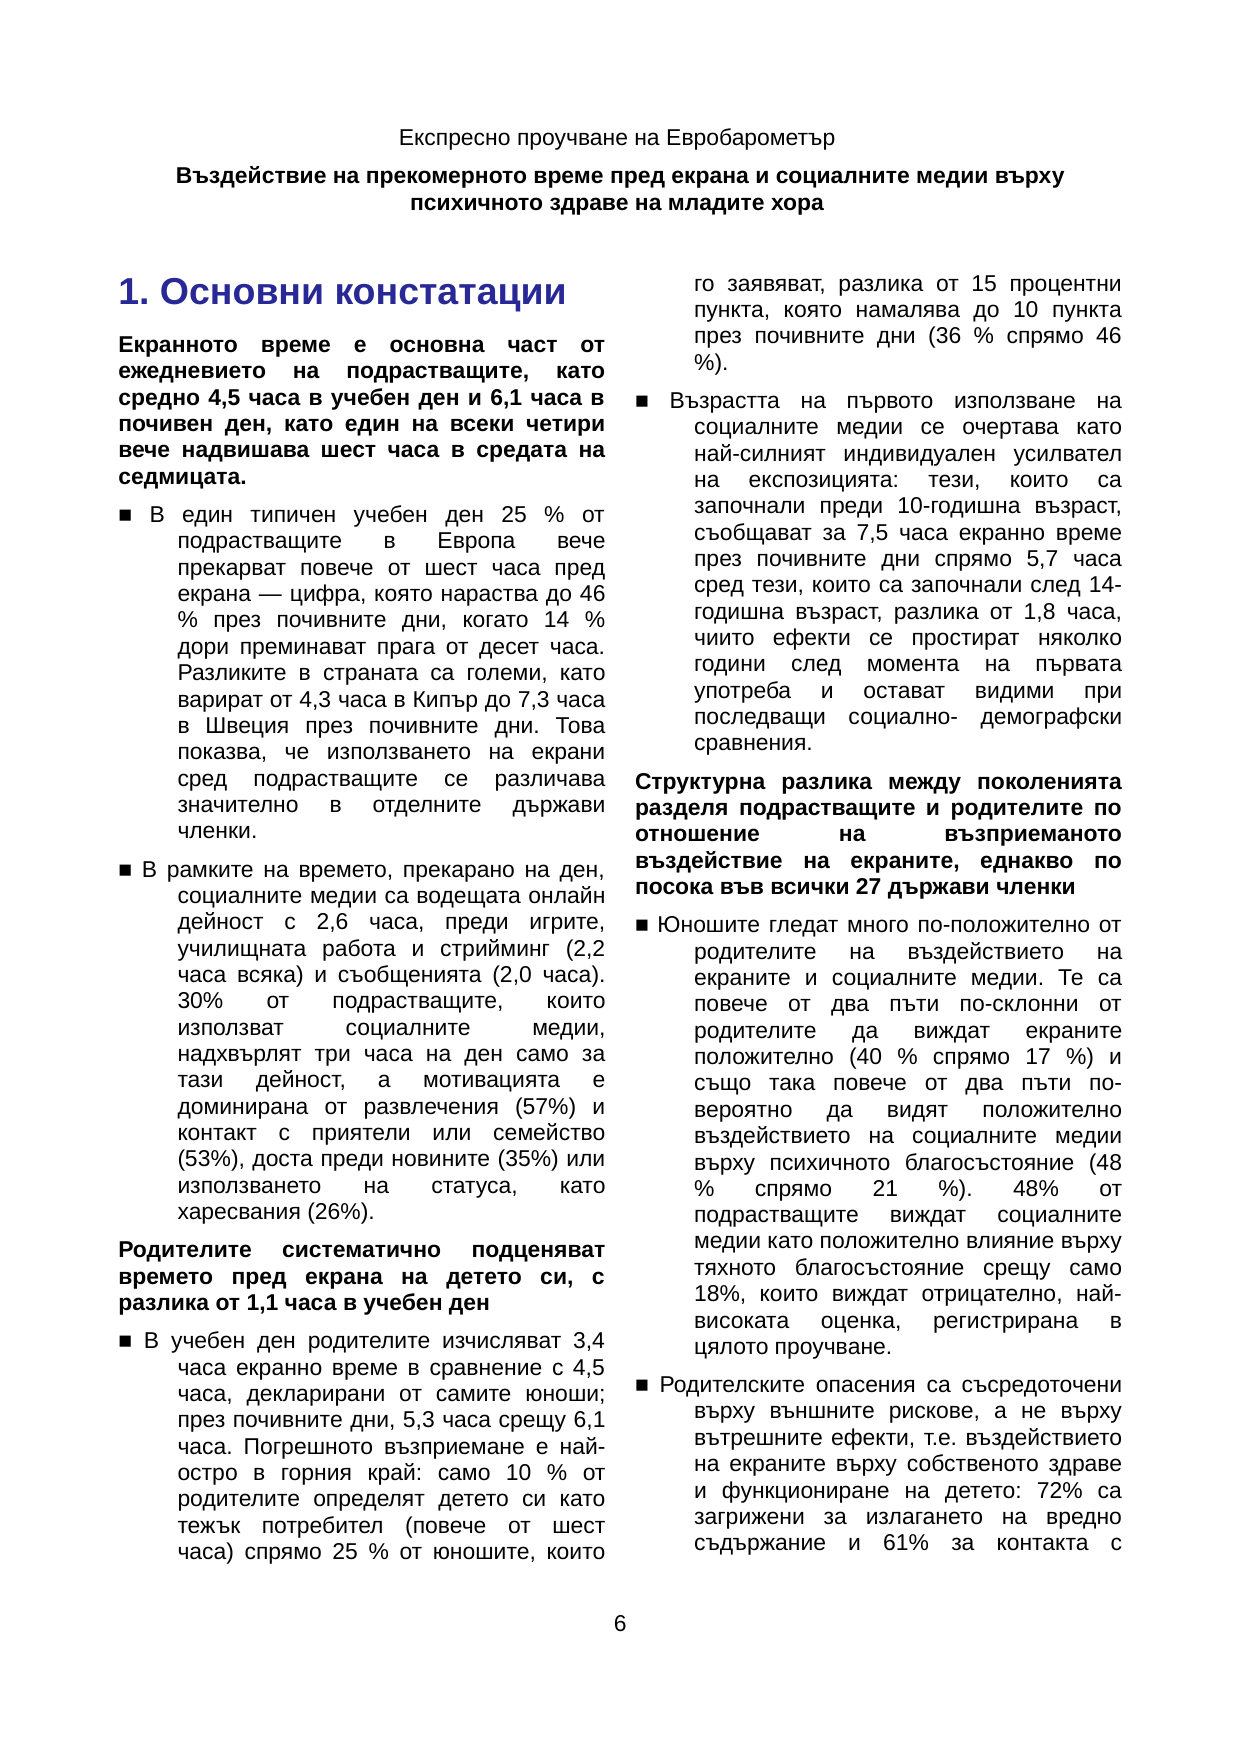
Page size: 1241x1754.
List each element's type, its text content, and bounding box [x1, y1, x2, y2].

text ■ В рамките на времето, прекарано на ден, социалните медии са водещата онлайн дейност с 2,6 часа, преди игрите, училищната работа и стрийминг (2,2 часа всяка) и съобщенията (2,0 часа). 30% от подрастващите, които използват социалните медии, надхвърлят три часа на ден само за тази дейност, а мотивацията е доминирана от развлечения (57%) и контакт с приятели или семейство (53%), доста преди новините (35%) или използването на статуса, като харесвания (26%). [118, 856, 605, 1224]
text ■ В един типичен учебен ден 25 % от подрастващите в Европа вече прекарват повече от шест часа пред екрана — цифра, която нараства до 46 % през почивните дни, когато 14 % дори преминават прага от десет часа. Разликите в страната са големи, като варират от 4,3 часа в Кипър до 7,3 часа в Швеция през почивните дни. Това показва, че използването на екрани сред подрастващите се различава значително в отделните държави членки. [118, 501, 605, 844]
text Екранното време е основна част от ежедневието на подрастващите, като средно 4,5 часа в учебен ден и 6,1 часа в почивен ден, като един на всеки четири вече надвишава шест часа в средата на седмицата. [118, 331, 605, 489]
text го заявяват, разлика от 15 процентни пункта, която намалява до 10 пункта през почивните дни (36 % спрямо 46 %). [635, 269, 1122, 375]
text ■ Възрастта на първото използване на социалните медии се очертава като най-силният индивидуален усилвател на експозицията: тези, които са започнали преди 10-годишна възраст, съобщават за 7,5 часа екранно време през почивните дни спрямо 5,7 часа сред тези, които са започнали след 14-годишна възраст, разлика от 1,8 часа, чиито ефекти се простират няколко години след момента на първата употреба и остават видими при последващи социално- демографски сравнения. [635, 387, 1122, 756]
text ■ В учебен ден родителите изчисляват 3,4 часа екранно време в сравнение с 4,5 часа, декларирани от самите юноши; през почивните дни, 5,3 часа срещу 6,1 часа. Погрешното възприемане е най-остро в горния край: само 10 % от родителите определят детето си като тежък потребител (повече от шест часа) спрямо 25 % от юношите, които [118, 1327, 605, 1564]
text ■ Юношите гледат много по-положително от родителите на въздействието на екраните и социалните медии. Те са повече от два пъти по-склонни от родителите да виждат екраните положително (40 % спрямо 17 %) и също така повече от два пъти по-вероятно да видят положително въздействието на социалните медии върху психичното благосъстояние (48 % спрямо 21 %). 48% от подрастващите виждат социалните медии като положително влияние върху тяхното благосъстояние срещу само 18%, които виждат отрицателно, най-високата оценка, регистрирана в цялото проучване. [635, 911, 1122, 1359]
subtitle 1. Основни констатации [118, 269, 605, 313]
text ■ Родителските опасения са съсредоточени върху външните рискове, а не върху вътрешните ефекти, т.е. въздействието на екраните върху собственото здраве и функциониране на детето: 72% са загрижени за излагането на вредно съдържание и 61% за контакта с [635, 1371, 1122, 1556]
text Родителите систематично подценяват времето пред екрана на детето си, с разлика от 1,1 часа в учебен ден [118, 1236, 605, 1315]
text Структурна разлика между поколенията разделя подрастващите и родителите по отношение на възприеманото въздействие на екраните, еднакво по посока във всички 27 държави членки [635, 768, 1122, 899]
